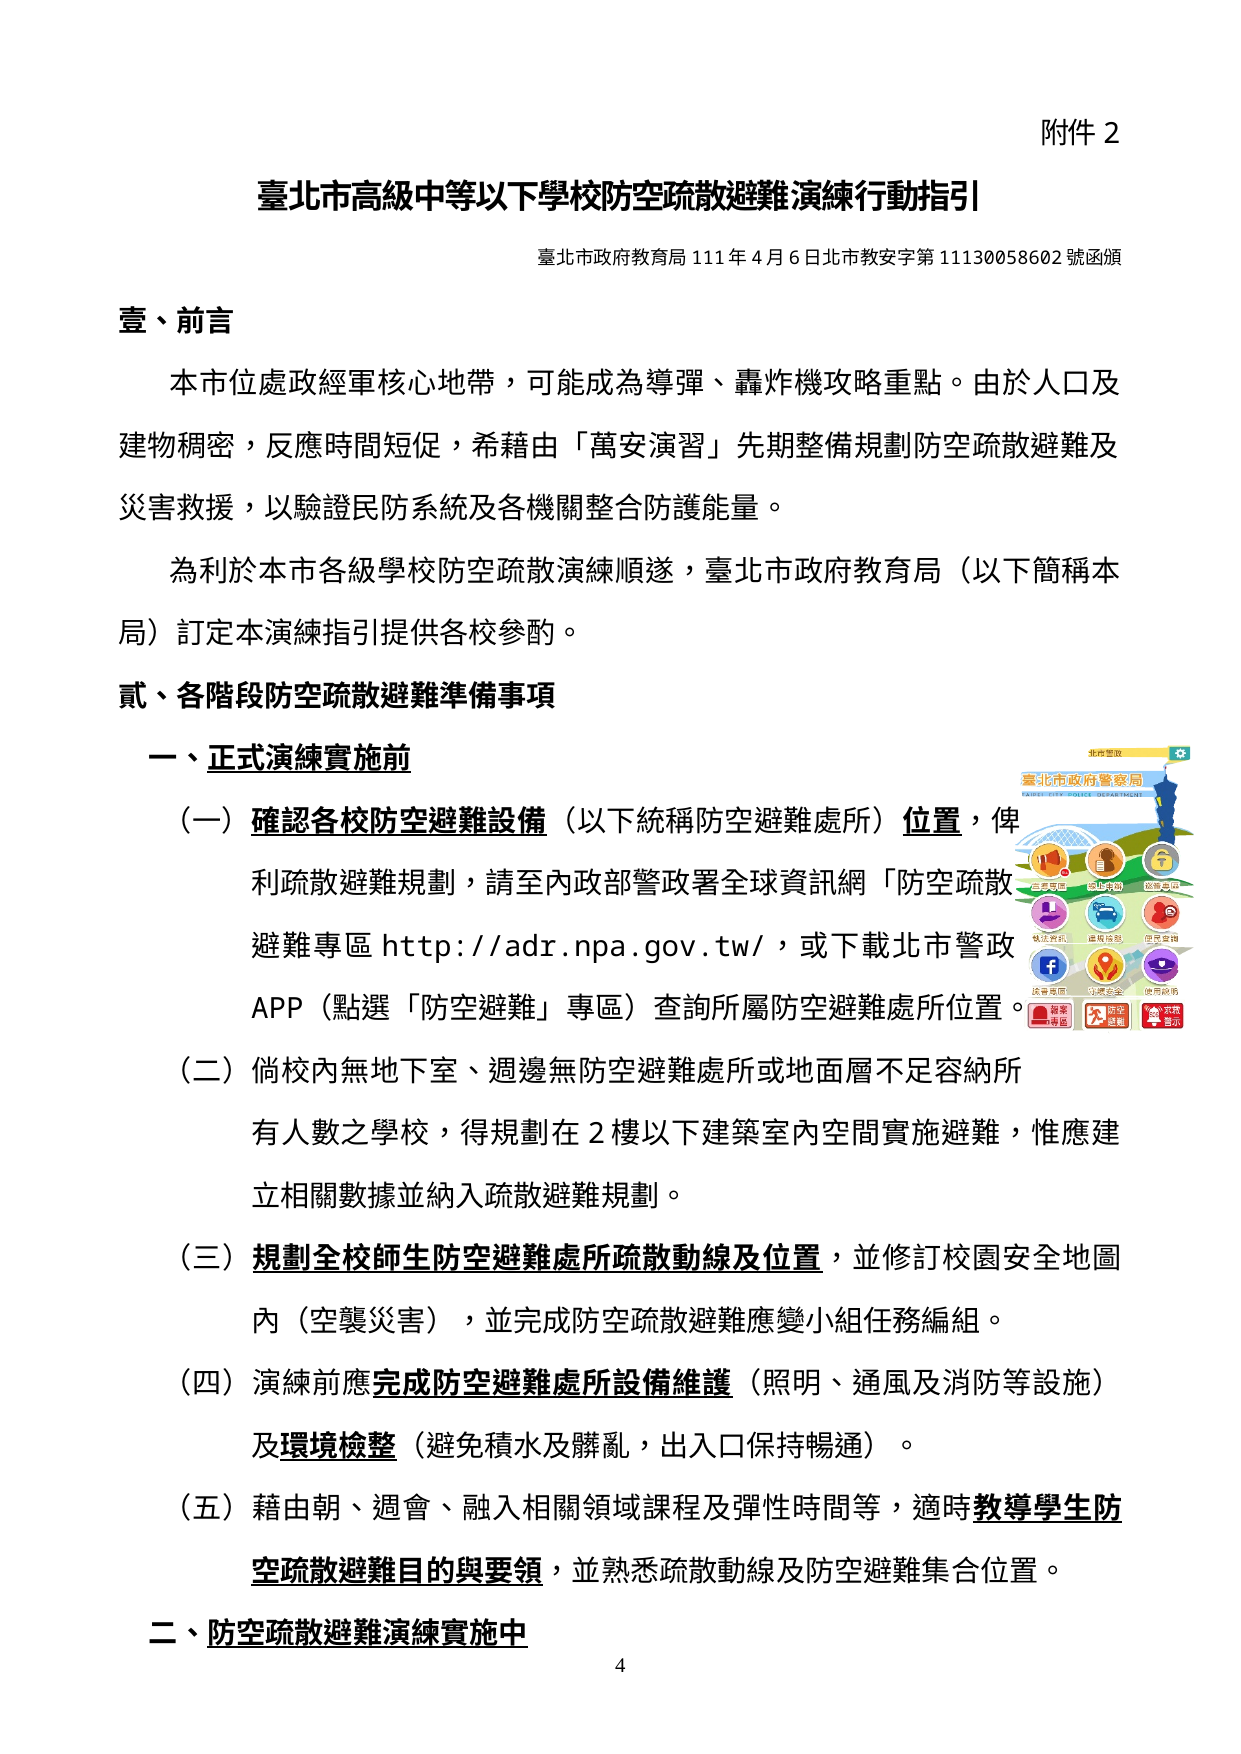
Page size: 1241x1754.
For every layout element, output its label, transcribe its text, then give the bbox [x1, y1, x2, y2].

text （三）規劃全校師生防空避難處所疏散動線及位置，並修訂校園安全地圖內（空襲災害），並完成防空疏散避難應變小組任務編組。 [162, 1214, 1122, 1339]
text （五）藉由朝、週會、融入相關領域課程及彈性時間等，適時教導學生防空疏散避難目的與要領，並熟悉疏散動線及防空避難集合位置。 [162, 1464, 1122, 1589]
text 貳、各階段防空疏散避難準備事項 [118, 652, 1122, 714]
text 臺北市高級中等以下學校防空疏散避難演練行動指引 [118, 152, 1122, 214]
text （一）確認各校防空避難設備（以下統稱防空避難處所）位置，俾利疏散避難規劃，請至內政部警政署全球資訊網「防空疏散避難專區http://adr.npa.gov.tw/，或下載北市警政APP（點選「防空避難」專區）查詢所屬防空避難處所位置。 [162, 777, 1122, 1027]
text 壹、前言 [118, 277, 1122, 339]
text 為利於本市各級學校防空疏散演練順遂，臺北市政府教育局（以下簡稱本局）訂定本演練指引提供各校參酌。 [118, 527, 1122, 652]
text 二、防空疏散避難演練實施中 [149, 1589, 1122, 1652]
text （二）倘校內無地下室、週邊無防空避難處所或地面層不足容納所有人數之學校，得規劃在2樓以下建築室內空間實施避難，惟應建立相關數據並納入疏散避難規劃。 [162, 1027, 1122, 1214]
text 本市位處政經軍核心地帶，可能成為導彈、轟炸機攻略重點。由於人口及建物稠密，反應時間短促，希藉由「萬安演習」先期整備規劃防空疏散避難及災害救援，以驗證民防系統及各機關整合防護能量。 [118, 339, 1122, 527]
text 一、正式演練實施前 [149, 714, 1122, 777]
text 臺北市政府教育局111年4月6日北市教安字第11130058602號函頒 [118, 214, 1122, 277]
text 附件2 [118, 89, 1122, 152]
text （四）演練前應完成防空避難處所設備維護（照明、通風及消防等設施）及環境檢整（避免積水及髒亂，出入口保持暢通）。 [162, 1339, 1122, 1464]
